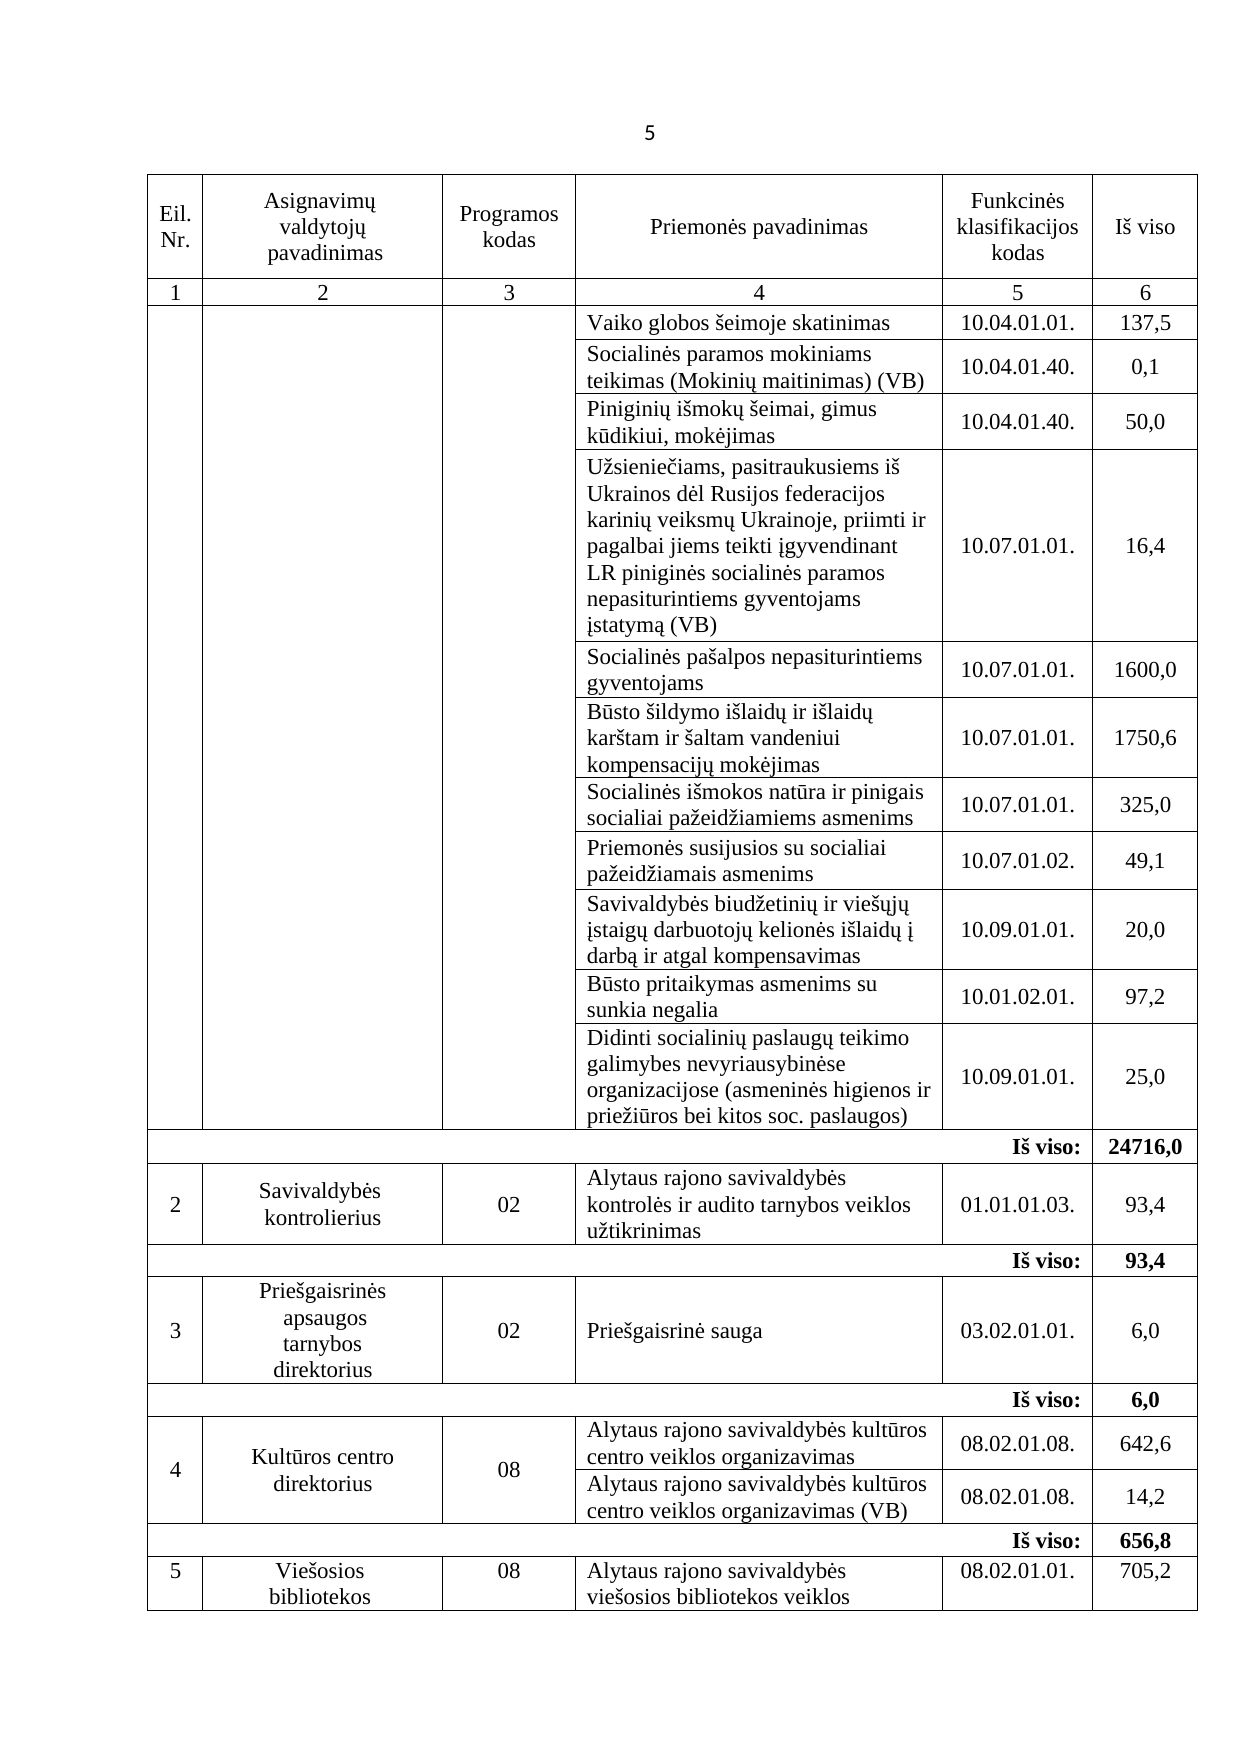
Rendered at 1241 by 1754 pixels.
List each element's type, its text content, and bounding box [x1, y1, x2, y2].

table_cell 01.01.01.03. [943, 1164, 1092, 1243]
table_cell 50,0 [1093, 394, 1197, 449]
table_cell Iš viso: [148, 1384, 1092, 1416]
table_cell 3 [443, 279, 575, 305]
table_cell 10.01.02.01. [943, 970, 1092, 1022]
table_cell 24716,0 [1093, 1130, 1197, 1163]
table_cell Būsto pritaikymas asmenims su sunkia negalia [576, 970, 942, 1022]
table_cell 1600,0 [1093, 642, 1197, 697]
table_cell 1 [148, 279, 202, 305]
table_cell Kultūros centro direktorius [203, 1417, 442, 1523]
table_cell Piniginių išmokų šeimai, gimus kūdikiui, mokėjimas [576, 394, 942, 449]
table_cell 02 [443, 1277, 575, 1383]
table_cell 08 [443, 1557, 575, 1609]
table_header Priemonės pavadinimas [576, 175, 942, 277]
table_cell 1750,6 [1093, 698, 1197, 777]
table_cell Iš viso: [148, 1245, 1092, 1276]
table_header Eil. Nr. [148, 175, 202, 277]
table_cell 02 [443, 1164, 575, 1243]
table_cell 6,0 [1093, 1384, 1197, 1416]
table_cell 10.07.01.02. [943, 832, 1092, 889]
table_cell 2 [148, 1164, 202, 1243]
table_cell 08 [443, 1417, 575, 1523]
table_cell Socialinės paramos mokiniams teikimas (Mokinių maitinimas) (VB) [576, 340, 942, 393]
table_cell 49,1 [1093, 832, 1197, 889]
table_cell 10.07.01.01. [943, 698, 1092, 777]
table_cell 10.07.01.01. [943, 778, 1092, 831]
table_cell 03.02.01.01. [943, 1277, 1092, 1383]
table_cell 14,2 [1093, 1470, 1197, 1523]
table_cell 656,8 [1093, 1524, 1197, 1556]
table_cell 10.04.01.40. [943, 394, 1092, 449]
table_cell 08.02.01.08. [943, 1470, 1092, 1523]
table_cell Būsto šildymo išlaidų ir išlaidų karštam ir šaltam vandeniui kompensacijų mokėjimas [576, 698, 942, 777]
table_cell [203, 306, 442, 1129]
table_cell Viešosios bibliotekos [203, 1557, 442, 1609]
table_header Funkcinės klasifikacijos kodas [943, 175, 1092, 277]
table_cell 10.04.01.01. [943, 306, 1092, 339]
table_cell Savivaldybės kontrolierius [203, 1164, 442, 1243]
table_cell 4 [148, 1417, 202, 1523]
table_cell Alytaus rajono savivaldybės kultūros centro veiklos organizavimas (VB) [576, 1470, 942, 1523]
table_cell Iš viso: [148, 1130, 1092, 1163]
table_cell [443, 306, 575, 1129]
table_cell 0,1 [1093, 340, 1197, 393]
table_cell Didinti socialinių paslaugų teikimo galimybes nevyriausybinėse organizacijose (asmeninės higienos ir priežiūros bei kitos soc. paslaugos) [576, 1024, 942, 1129]
table_cell 642,6 [1093, 1417, 1197, 1469]
table_cell Priemonės susijusios su socialiai pažeidžiamais asmenims [576, 832, 942, 889]
table_cell Socialinės pašalpos nepasiturintiems gyventojams [576, 642, 942, 697]
table_cell Alytaus rajono savivaldybės kontrolės ir audito tarnybos veiklos užtikrinimas [576, 1164, 942, 1243]
table_cell 93,4 [1093, 1245, 1197, 1276]
table_cell 10.09.01.01. [943, 890, 1092, 969]
table_cell 6 [1093, 279, 1197, 305]
table_cell 3 [148, 1277, 202, 1383]
table_cell 137,5 [1093, 306, 1197, 339]
table_cell 6,0 [1093, 1277, 1197, 1383]
table_cell Alytaus rajono savivaldybės viešosios bibliotekos veiklos [576, 1557, 942, 1609]
table_cell 705,2 [1093, 1557, 1197, 1609]
table_cell 10.07.01.01. [943, 642, 1092, 697]
table_cell Priešgaisrinė sauga [576, 1277, 942, 1383]
table_header Programos kodas [443, 175, 575, 277]
table_cell Užsieniečiams, pasitraukusiems iš Ukrainos dėl Rusijos federacijos karinių veiksmų Ukrainoje, priimti ir pagalbai jiems teikti įgyvendinant LR piniginės socialinės paramos nepasiturintiems gyventojams įstatymą (VB) [576, 450, 942, 641]
table_cell Iš viso: [148, 1524, 1092, 1556]
table_cell 16,4 [1093, 450, 1197, 641]
table_cell Socialinės išmokos natūra ir pinigais socialiai pažeidžiamiems asmenims [576, 778, 942, 831]
table_cell 25,0 [1093, 1024, 1197, 1129]
table_cell 325,0 [1093, 778, 1197, 831]
table_cell 20,0 [1093, 890, 1197, 969]
table_cell 93,4 [1093, 1164, 1197, 1243]
table_cell Alytaus rajono savivaldybės kultūros centro veiklos organizavimas [576, 1417, 942, 1469]
table_cell 5 [148, 1557, 202, 1609]
table_cell 5 [943, 279, 1092, 305]
table_cell 2 [203, 279, 442, 305]
table_cell 10.07.01.01. [943, 450, 1092, 641]
table_cell [148, 306, 202, 1129]
table_cell 97,2 [1093, 970, 1197, 1022]
table_header Asignavimų valdytojų pavadinimas [203, 175, 442, 277]
table_cell Savivaldybės biudžetinių ir viešųjų įstaigų darbuotojų kelionės išlaidų į darbą ir atgal kompensavimas [576, 890, 942, 969]
table_cell Vaiko globos šeimoje skatinimas [576, 306, 942, 339]
table_cell 08.02.01.01. [943, 1557, 1092, 1609]
table_cell 08.02.01.08. [943, 1417, 1092, 1469]
table_cell 10.09.01.01. [943, 1024, 1092, 1129]
table_header Iš viso [1093, 175, 1197, 277]
table_cell 10.04.01.40. [943, 340, 1092, 393]
table_cell 4 [576, 279, 942, 305]
table_cell Priešgaisrinės apsaugos tarnybos direktorius [203, 1277, 442, 1383]
